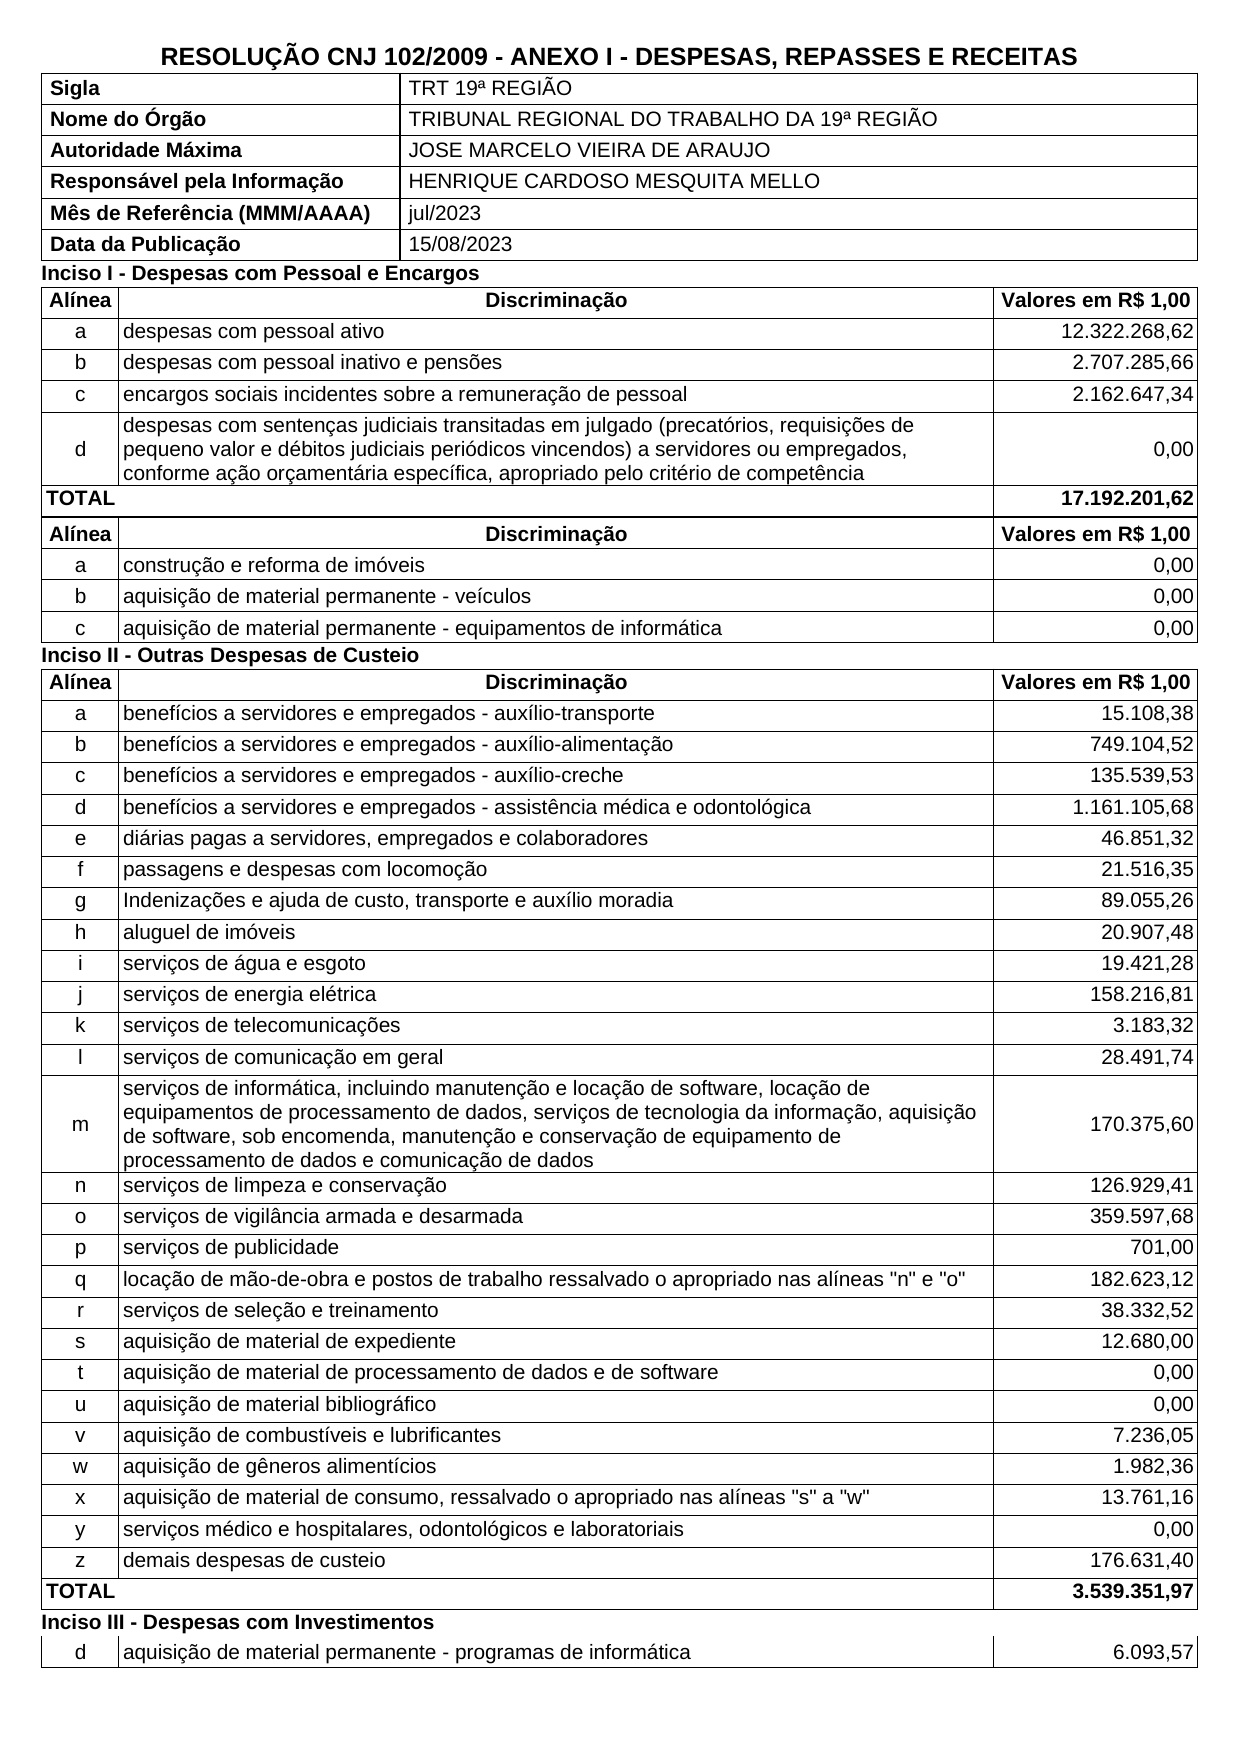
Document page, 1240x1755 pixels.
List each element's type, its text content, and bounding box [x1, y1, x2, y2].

table_header aquisição de material permanente - programas de informática [119, 1636, 993, 1667]
table_cell 1.982,36 [994, 1454, 1197, 1484]
table_header Sigla [42, 74, 399, 104]
table_cell aquisição de material permanente - veículos [119, 580, 993, 611]
table_cell 176.631,40 [994, 1548, 1197, 1578]
table_cell 0,00 [994, 612, 1197, 642]
table_cell 19.421,28 [994, 951, 1197, 981]
table_cell benefícios a servidores e empregados - auxílio-transporte [119, 701, 993, 731]
table_cell 7.236,05 [994, 1423, 1197, 1453]
table_cell u [42, 1391, 118, 1422]
table_cell z [42, 1548, 118, 1578]
table_cell Mês de Referência (MMM/AAAA) [42, 199, 399, 229]
table_cell jul/2023 [401, 199, 1197, 229]
table_cell t [42, 1360, 118, 1390]
table_cell serviços de água e esgoto [119, 951, 993, 981]
table_cell serviços de telecomunicações [119, 1013, 993, 1043]
table_cell k [42, 1013, 118, 1043]
table_cell demais despesas de custeio [119, 1548, 993, 1578]
table_cell o [42, 1204, 118, 1234]
table_cell 0,00 [994, 1360, 1197, 1390]
table_cell 3.539.351,97 [994, 1579, 1197, 1609]
table_cell f [42, 857, 118, 887]
table_cell 701,00 [994, 1235, 1197, 1265]
table_header Alínea [42, 518, 118, 548]
table_cell g [42, 888, 118, 918]
table_cell 0,00 [994, 1391, 1197, 1422]
table_cell c [42, 612, 118, 642]
table_cell passagens e despesas com locomoção [119, 857, 993, 887]
table_cell aluguel de imóveis [119, 920, 993, 950]
table_header 6.093,57 [994, 1636, 1197, 1667]
table_cell d [42, 795, 118, 825]
table_header TRT 19ª REGIÃO [401, 74, 1197, 104]
table_cell c [42, 763, 118, 793]
table_cell aquisição de combustíveis e lubrificantes [119, 1423, 993, 1453]
table_cell serviços de publicidade [119, 1235, 993, 1265]
table_header Valores em R$ 1,00 [994, 670, 1197, 700]
table_cell a [42, 701, 118, 731]
table_cell aquisição de material de expediente [119, 1329, 993, 1359]
table_cell 20.907,48 [994, 920, 1197, 950]
table_cell 0,00 [994, 549, 1197, 579]
table_cell b [42, 732, 118, 762]
table_cell 15.108,38 [994, 701, 1197, 731]
table_cell h [42, 920, 118, 950]
table_cell serviços de comunicação em geral [119, 1045, 993, 1075]
table_cell q [42, 1266, 118, 1297]
table_cell 359.597,68 [994, 1204, 1197, 1234]
table_cell j [42, 982, 118, 1012]
table_cell v [42, 1423, 118, 1453]
table_cell HENRIQUE CARDOSO MESQUITA MELLO [401, 167, 1197, 197]
table_cell 38.332,52 [994, 1298, 1197, 1328]
table_cell 135.539,53 [994, 763, 1197, 793]
table_cell despesas com pessoal ativo [119, 319, 993, 349]
table_cell 749.104,52 [994, 732, 1197, 762]
table_header Discriminação [119, 670, 993, 700]
table_cell 12.322.268,62 [994, 319, 1197, 349]
table_cell 2.707.285,66 [994, 350, 1197, 380]
table_cell 89.055,26 [994, 888, 1197, 918]
table_cell 28.491,74 [994, 1045, 1197, 1075]
table_cell 1.161.105,68 [994, 795, 1197, 825]
table_cell serviços médico e hospitalares, odontológicos e laboratoriais [119, 1516, 993, 1547]
table_cell 15/08/2023 [401, 230, 1197, 260]
table_cell construção e reforma de imóveis [119, 549, 993, 579]
table_cell Indenizações e ajuda de custo, transporte e auxílio moradia [119, 888, 993, 918]
table_cell Autoridade Máxima [42, 136, 399, 166]
table_cell aquisição de material bibliográfico [119, 1391, 993, 1422]
table_cell serviços de energia elétrica [119, 982, 993, 1012]
table_cell x [42, 1485, 118, 1515]
table_cell Nome do Órgão [42, 105, 399, 135]
table_header d [42, 1636, 118, 1667]
table_cell aquisição de material de processamento de dados e de software [119, 1360, 993, 1390]
table_cell 158.216,81 [994, 982, 1197, 1012]
table_cell d [42, 413, 118, 484]
table_cell serviços de informática, incluindo manutenção e locação de software, locação de equipamentos de processamento de dados, serviços de tecnologia da informação, aquisição de software, sob encomenda, manutenção e conservação de equipamento de processamento de dados e comunicação de dados [119, 1076, 993, 1172]
table_cell n [42, 1173, 118, 1203]
text Inciso III - Despesas com Investimentos [41, 1610, 1078, 1634]
table_cell TOTAL [42, 1579, 993, 1609]
table_header Valores em R$ 1,00 [994, 288, 1197, 318]
table_cell aquisição de gêneros alimentícios [119, 1454, 993, 1484]
table_cell Responsável pela Informação [42, 167, 399, 197]
table_cell 0,00 [994, 580, 1197, 611]
table_cell 13.761,16 [994, 1485, 1197, 1515]
table_header Discriminação [119, 518, 993, 548]
table_cell a [42, 319, 118, 349]
text RESOLUÇÃO CNJ 102/2009 - ANEXO I - DESPESAS, REPASSES E RECEITAS [42, 42, 1078, 70]
table_cell diárias pagas a servidores, empregados e colaboradores [119, 826, 993, 856]
table_cell a [42, 549, 118, 579]
table_cell p [42, 1235, 118, 1265]
table_cell r [42, 1298, 118, 1328]
table_cell 2.162.647,34 [994, 381, 1197, 412]
table_cell w [42, 1454, 118, 1484]
table_header Alínea [42, 670, 118, 700]
table_cell despesas com sentenças judiciais transitadas em julgado (precatórios, requisições de pequeno valor e débitos judiciais periódicos vincendos) a servidores ou empregados, conforme ação orçamentária específica, apropriado pelo critério de competência [119, 413, 993, 484]
table_cell 3.183,32 [994, 1013, 1197, 1043]
table_cell 12.680,00 [994, 1329, 1197, 1359]
table_cell benefícios a servidores e empregados - auxílio-alimentação [119, 732, 993, 762]
table_header Discriminação [119, 288, 993, 318]
table_cell 0,00 [994, 1516, 1197, 1547]
table_cell TRIBUNAL REGIONAL DO TRABALHO DA 19ª REGIÃO [401, 105, 1197, 135]
table_cell aquisição de material de consumo, ressalvado o apropriado nas alíneas "s" a "w" [119, 1485, 993, 1515]
table_cell 21.516,35 [994, 857, 1197, 887]
table_cell s [42, 1329, 118, 1359]
table_cell locação de mão-de-obra e postos de trabalho ressalvado o apropriado nas alíneas "n" e "o" [119, 1266, 993, 1297]
table_cell 17.192.201,62 [994, 486, 1197, 516]
table_cell benefícios a servidores e empregados - assistência médica e odontológica [119, 795, 993, 825]
table_cell c [42, 381, 118, 412]
table_cell benefícios a servidores e empregados - auxílio-creche [119, 763, 993, 793]
table_cell TOTAL [42, 486, 993, 516]
table_cell e [42, 826, 118, 856]
table_cell 170.375,60 [994, 1076, 1197, 1172]
table_cell aquisição de material permanente - equipamentos de informática [119, 612, 993, 642]
table_cell l [42, 1045, 118, 1075]
table_cell 182.623,12 [994, 1266, 1197, 1297]
text Inciso II - Outras Despesas de Custeio [41, 643, 1078, 667]
table_cell JOSE MARCELO VIEIRA DE ARAUJO [401, 136, 1197, 166]
table_cell i [42, 951, 118, 981]
table_cell b [42, 350, 118, 380]
table_header Valores em R$ 1,00 [994, 518, 1197, 548]
table_cell serviços de seleção e treinamento [119, 1298, 993, 1328]
table_cell encargos sociais incidentes sobre a remuneração de pessoal [119, 381, 993, 412]
table_cell m [42, 1076, 118, 1172]
table_cell Data da Publicação [42, 230, 399, 260]
table_cell 0,00 [994, 413, 1197, 484]
table_cell despesas com pessoal inativo e pensões [119, 350, 993, 380]
table_cell b [42, 580, 118, 611]
table_cell 126.929,41 [994, 1173, 1197, 1203]
table_cell y [42, 1516, 118, 1547]
text Inciso I - Despesas com Pessoal e Encargos [41, 261, 1078, 285]
table_cell serviços de vigilância armada e desarmada [119, 1204, 993, 1234]
table_cell 46.851,32 [994, 826, 1197, 856]
table_cell serviços de limpeza e conservação [119, 1173, 993, 1203]
table_header Alínea [42, 288, 118, 318]
